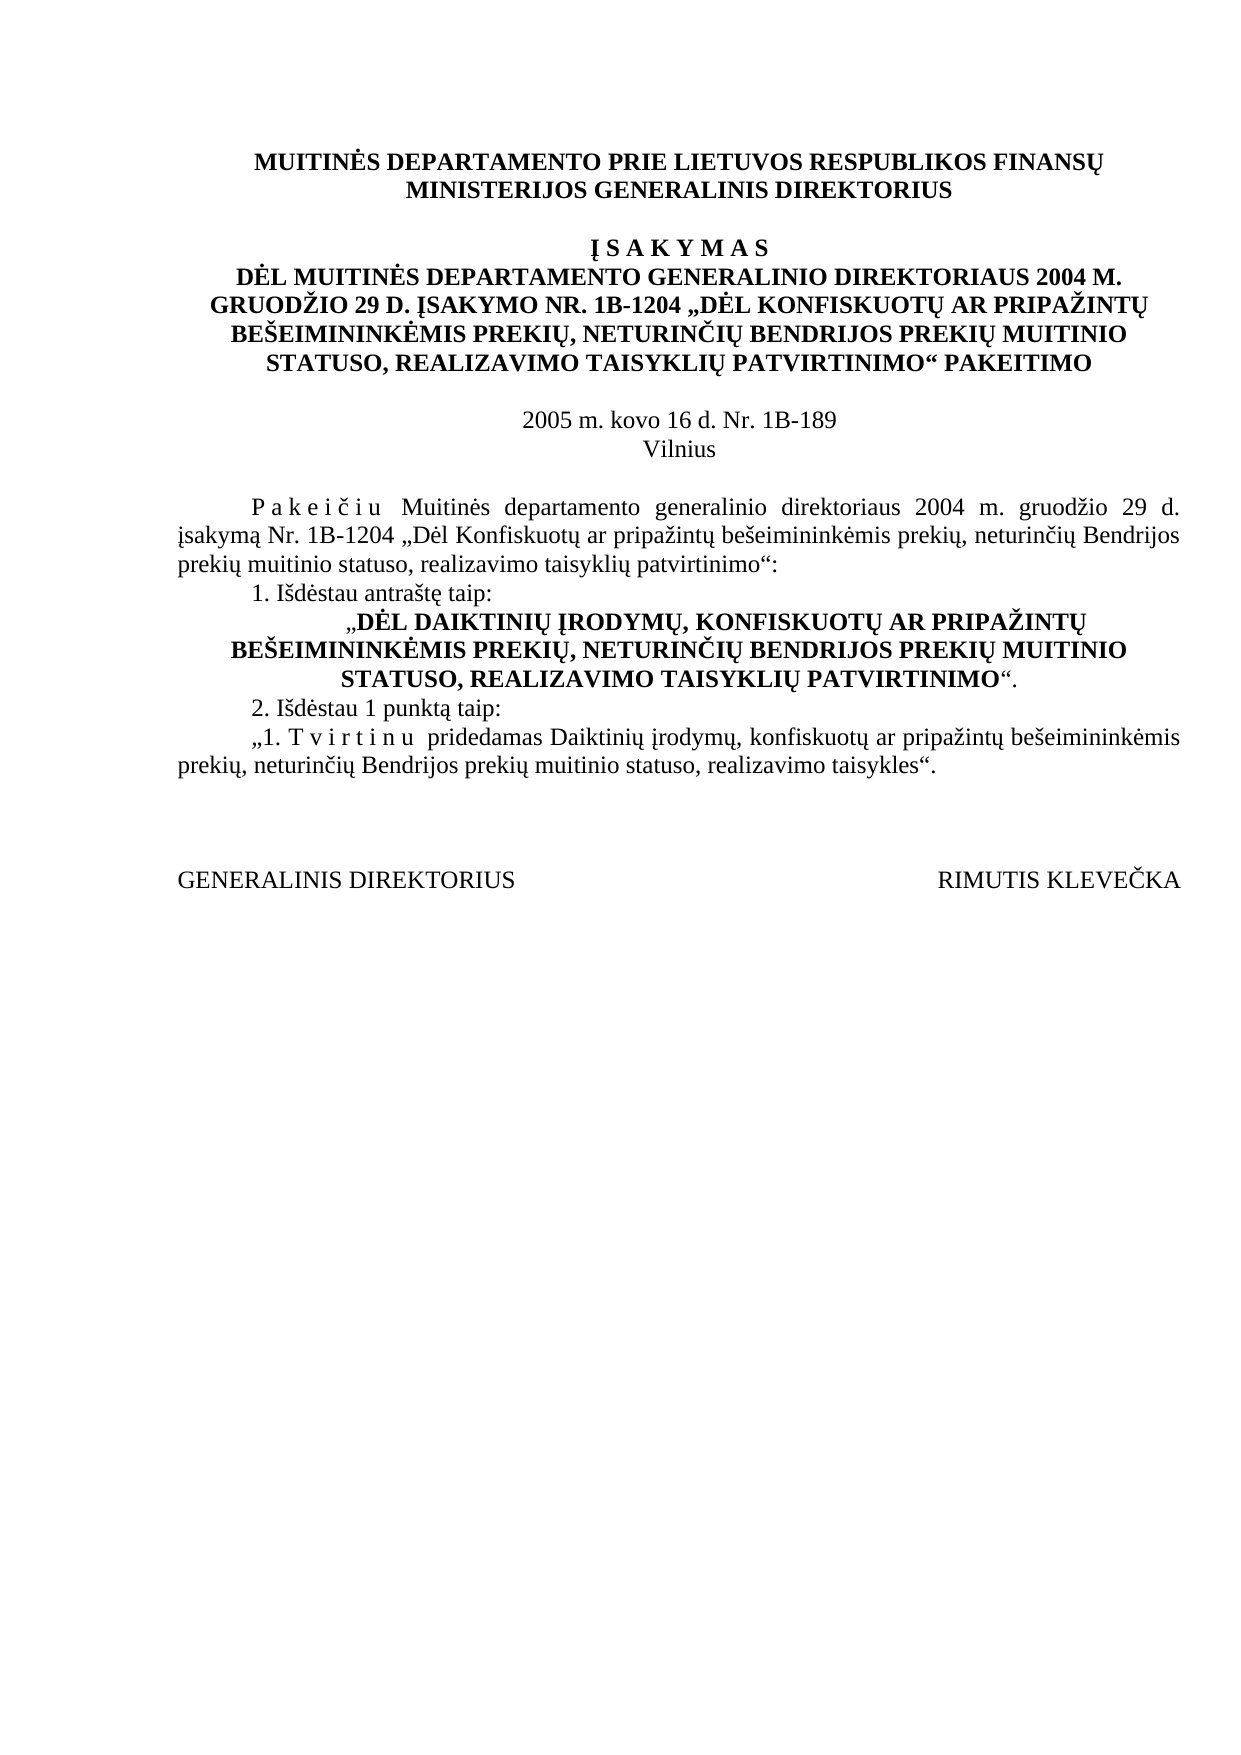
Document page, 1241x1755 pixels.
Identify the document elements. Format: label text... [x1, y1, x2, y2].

text „DĖL DAIKTINIŲ ĮRODYMŲ, KONFISKUOTŲ AR PRIPAŽINTŲ BEŠEIMININKĖMIS PREKIŲ, NETURINČIŲ BENDRIJOS PREKIŲ MUITINIO STATUSO, REALIZAVIMO TAISYKLIŲ PATVIRTINIMO“. [177, 607, 1181, 693]
text Į S A K Y M A S [177, 233, 1181, 262]
text 2. Išdėstau 1 punktą taip: [177, 693, 1181, 722]
text GENERALINIS DIREKTORIUS RIMUTIS KLEVEČKA [177, 866, 1181, 894]
text „1. Tvirtinu pridedamas Daiktinių įrodymų, konfiskuotų ar pripažintų bešeimininkėmis prekių, neturinčių Bendrijos prekių muitinio statuso, realizavimo taisykles“. [177, 722, 1181, 779]
text Vilnius [177, 434, 1181, 463]
text MUITINĖS DEPARTAMENTO PRIE LIETUVOS RESPUBLIKOS FINANSŲ MINISTERIJOS GENERALINIS DIREKTORIUS [177, 147, 1181, 204]
text Pakeičiu Muitinės departamento generalinio direktoriaus 2004 m. gruodžio 29 d. įsakymą Nr. 1B-1204 „Dėl Konfiskuotų ar pripažintų bešeimininkėmis prekių, neturinčių Bendrijos prekių muitinio statuso, realizavimo taisyklių patvirtinimo“: [177, 492, 1181, 578]
text 2005 m. kovo 16 d. Nr. 1B-189 [177, 406, 1181, 434]
text DĖL MUITINĖS DEPARTAMENTO GENERALINIO DIREKTORIAUS 2004 M. GRUODŽIO 29 D. ĮSAKYMO NR. 1B-1204 „DĖL KONFISKUOTŲ AR PRIPAŽINTŲ BEŠEIMININKĖMIS PREKIŲ, NETURINČIŲ BENDRIJOS PREKIŲ MUITINIO STATUSO, REALIZAVIMO TAISYKLIŲ PATVIRTINIMO“ PAKEITIMO [177, 262, 1181, 377]
text 1. Išdėstau antraštę taip: [177, 578, 1181, 607]
